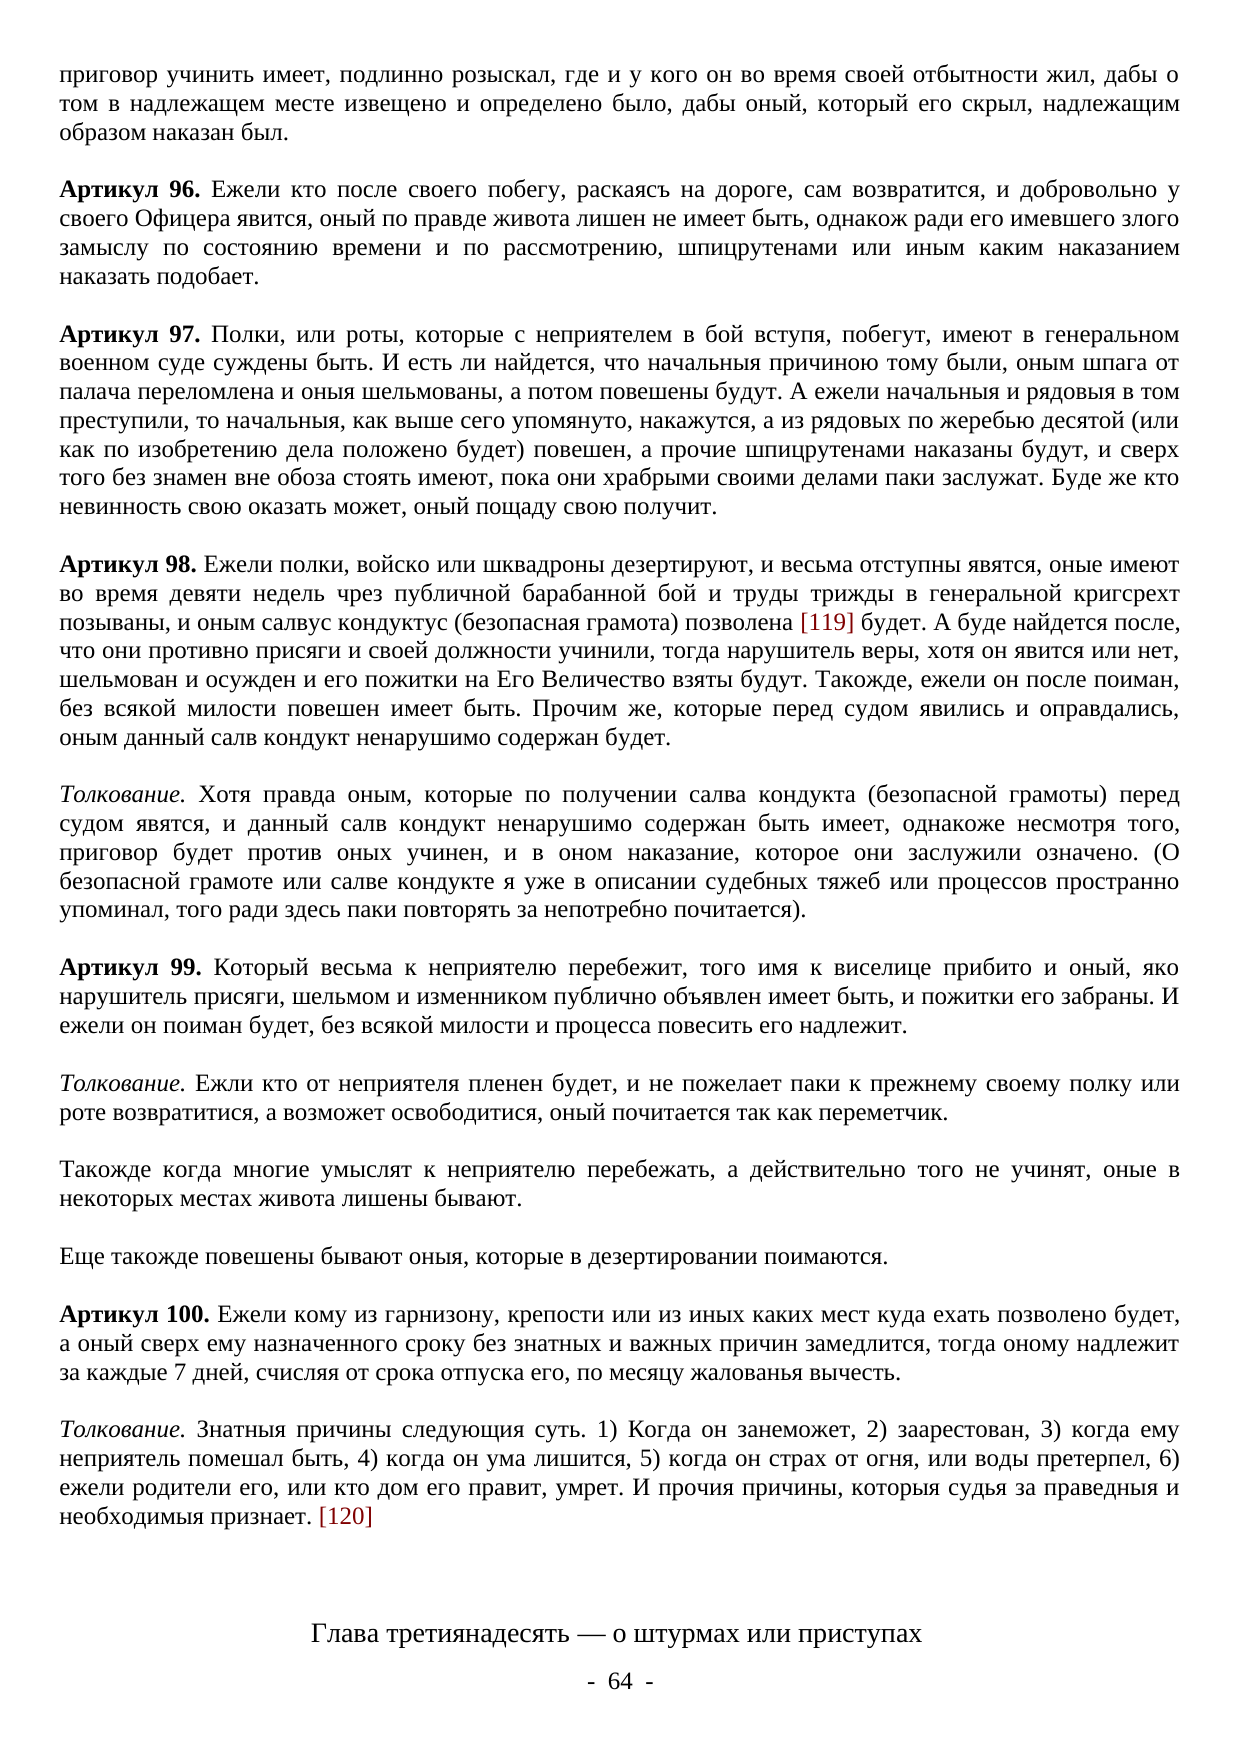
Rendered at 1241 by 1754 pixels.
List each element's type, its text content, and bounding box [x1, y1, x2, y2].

text Артикул 96. Ежели кто после своего побегу, раскаясъ на дороге, сам возвратится, и добровольно у своего Офицера явится, оный по правде живота лишен не имеет быть, однакож ради его имевшего злого замыслу по состоянию времени и по рассмотрению, шпицрутенами или иным каким наказанием наказать подобает. [59, 174, 1181, 289]
text Толкование. Хотя правда оным, которые по получении салва кондукта (безопасной грамоты) перед судом явятся, и данный салв кондукт ненарушимо содержан быть имеет, однакоже несмотря того, приговор будет против оных учинен, и в оном наказание, которое они заслужили означено. (О безопасной грамоте или салве кондукте я уже в описании судебных тяжеб или процессов пространно упоминал, того ради здесь паки повторять за непотребно почитается). [59, 779, 1181, 923]
text Артикул 100. Ежели кому из гарнизону, крепости или из иных каких мест куда ехать позволено будет, а оный сверх ему назначенного сроку без знатных и важных причин замедлится, тогда оному надлежит за каждые 7 дней, счисляя от срока отпуска его, по месяцу жалованья вычесть. [59, 1299, 1181, 1385]
text Толкование. Знатныя причины следующия суть. 1) Когда он занеможет, 2) заарестован, 3) когда ему неприятель помешал быть, 4) когда он ума лишится, 5) когда он страх от огня, или воды претерпел, 6) ежели родители его, или кто дом его правит, умрет. И прочия причины, которыя судья за праведныя и необходимыя признает. [120] [59, 1414, 1181, 1529]
text Артикул 98. Ежели полки, войско или шквадроны дезертируют, и весьма отступны явятся, оные имеют во время девяти недель чрез публичной барабанной бой и труды трижды в генеральной кригсрехт позываны, и оным салвус кондуктус (безопасная грамота) позволена [119] будет. А буде найдется после, что они противно присяги и своей должности учинили, тогда нарушитель веры, хотя он явится или нет, шельмован и осужден и его пожитки на Его Величество взяты будут. Такожде, ежели он после поиман, без всякой милости повешен имеет быть. Прочим же, которые перед судом явились и оправдались, оным данный салв кондукт ненарушимо содержан будет. [59, 549, 1181, 750]
text Такожде когда многие умыслят к неприятелю перебежать, а действительно того не учинят, оные в некоторых местах живота лишены бывают. [59, 1154, 1181, 1212]
text Еще такожде повешены бывают оныя, которые в дезертировании поимаются. [59, 1241, 1181, 1270]
text Артикул 99. Который весьма к неприятелю перебежит, того имя к виселице прибито и оный, яко нарушитель присяги, шельмом и изменником публично объявлен имеет быть, и пожитки его забраны. И ежели он поиман будет, без всякой милости и процесса повесить его надлежит. [59, 952, 1181, 1039]
text Глава третиянадесять — о штурмах или приступах [59, 1617, 1181, 1649]
text Толкование. Ежли кто от неприятеля пленен будет, и не пожелает паки к прежнему своему полку или роте возвратитися, а возможет освободитися, оный почитается так как переметчик. [59, 1068, 1181, 1125]
text приговор учинить имеет, подлинно розыскал, где и у кого он во время своей отбытности жил, дабы о том в надлежащем месте извещено и определено было, дабы оный, который его скрыл, надлежащим образом наказан был. [59, 59, 1181, 145]
text Артикул 97. Полки, или роты, которые с неприятелем в бой вступя, побегут, имеют в генеральном военном суде суждены быть. И есть ли найдется, что начальныя причиною тому были, оным шпага от палача переломлена и оныя шельмованы, а потом повешены будут. А ежели начальныя и рядовыя в том преступили, то начальныя, как выше сего упомянуто, накажутся, а из рядовых по жеребью десятой (или как по изобретению дела положено будет) повешен, а прочие шпицрутенами наказаны будут, и сверх того без знамен вне обоза стоять имеют, пока они храбрыми своими делами паки заслужат. Буде же кто невинность свою оказать может, оный пощаду свою получит. [59, 319, 1181, 520]
